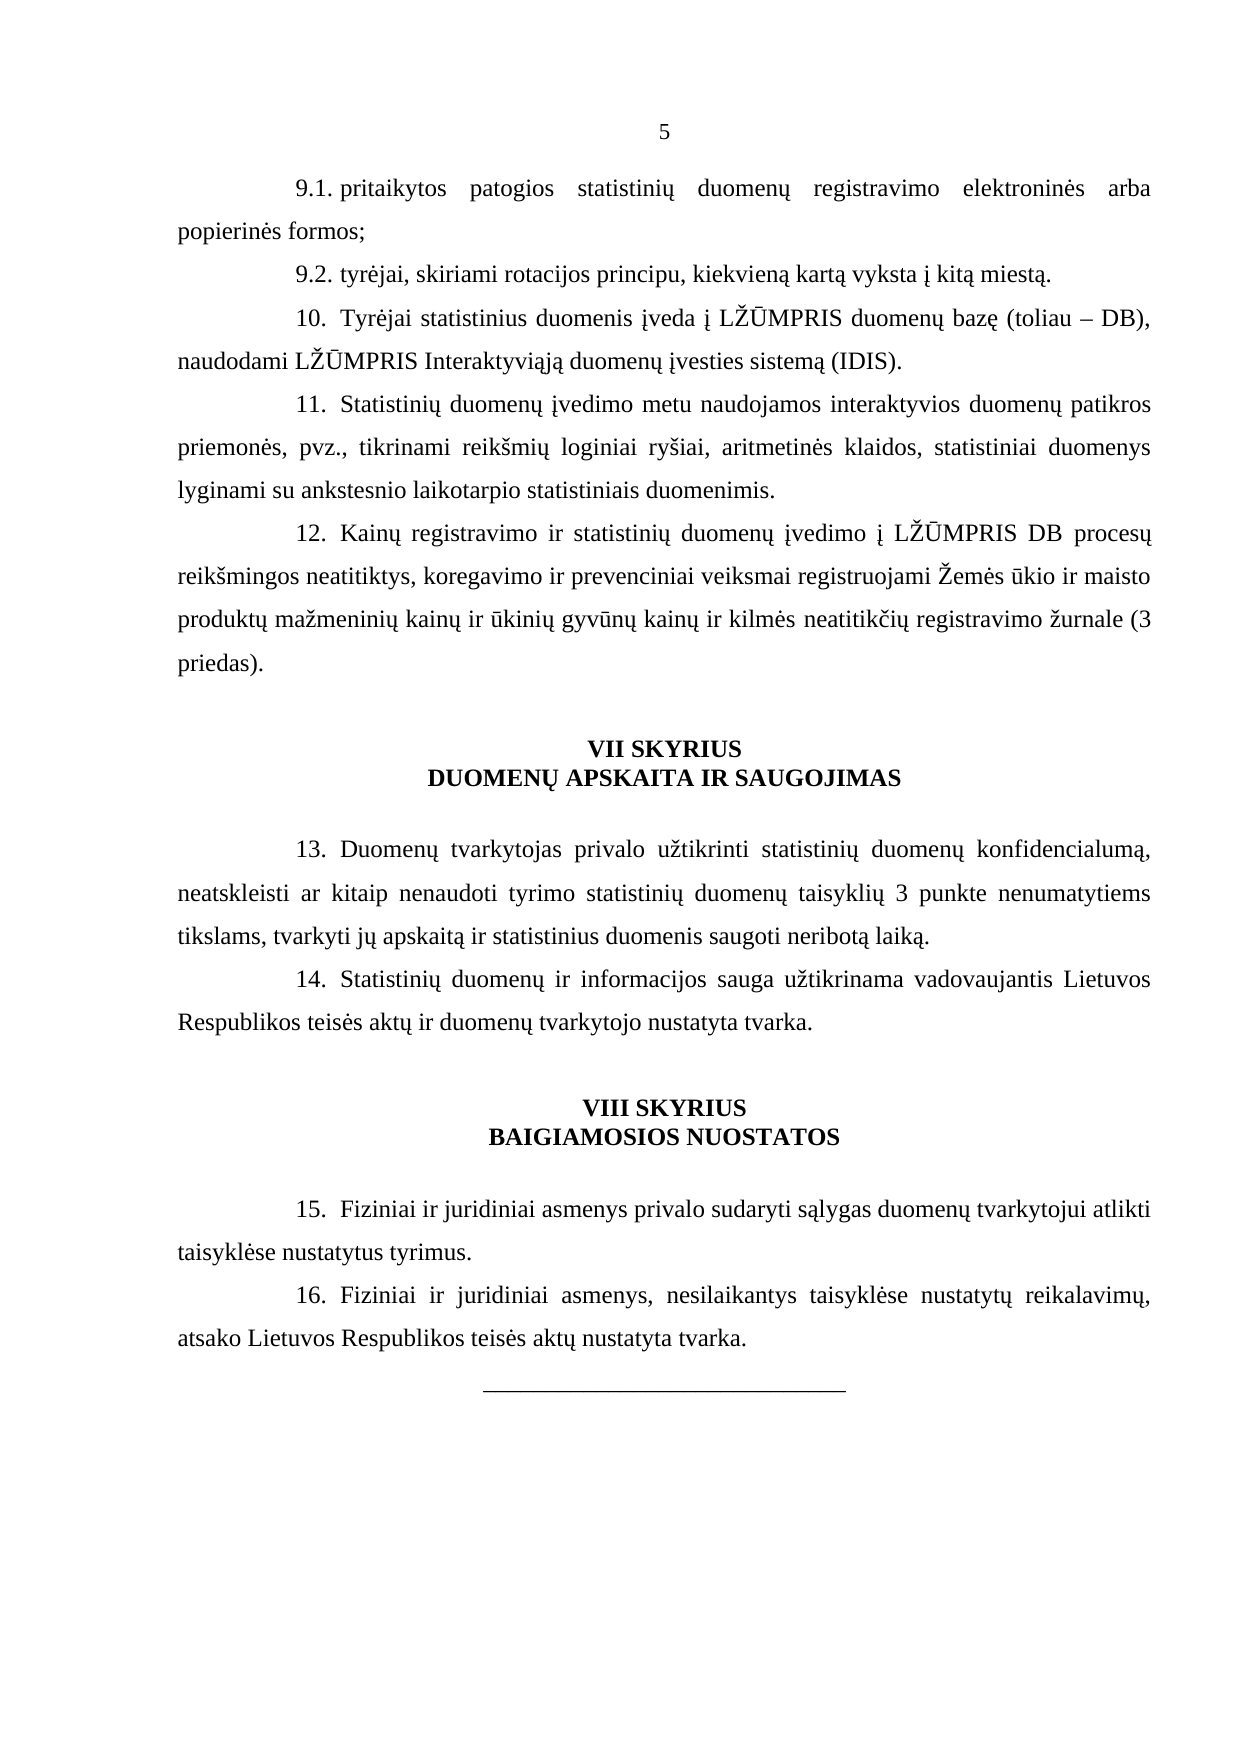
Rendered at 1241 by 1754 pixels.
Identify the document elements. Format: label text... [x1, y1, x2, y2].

text 11. Statistinių duomenų įvedimo metu naudojamos interaktyvios duomenų patikros priemonės, pvz., tikrinami reikšmių loginiai ryšiai, aritmetinės klaidos, statistiniai duomenys lyginami su ankstesnio laikotarpio statistiniais duomenimis. [177, 389, 1152, 504]
text VII SKYRIUS [177, 734, 1152, 763]
text 12. Kainų registravimo ir statistinių duomenų įvedimo į LŽŪMPRIS DB procesų reikšmingos neatitiktys, koregavimo ir prevenciniai veiksmai registruojami Žemės ūkio ir maisto produktų mažmeninių kainų ir ūkinių gyvūnų kainų ir kilmės neatitikčių registravimo žurnale (3 priedas). [177, 518, 1152, 676]
text 9.1. pritaikytos patogios statistinių duomenų registravimo elektroninės arba popierinės formos; [177, 173, 1152, 245]
text VIII SKYRIUS [177, 1093, 1152, 1122]
text BAIGIAMOSIOS NUOSTATOS [177, 1122, 1152, 1151]
text DUOMENŲ APSKAITA IR SAUGOJIMAS [177, 763, 1152, 791]
text 14. Statistinių duomenų ir informacijos sauga užtikrinama vadovaujantis Lietuvos Respublikos teisės aktų ir duomenų tvarkytojo nustatyta tvarka. [177, 964, 1152, 1036]
text 10. Tyrėjai statistinius duomenis įveda į LŽŪMPRIS duomenų bazę (toliau – DB), naudodami LŽŪMPRIS Interaktyviąją duomenų įvesties sistemą (IDIS). [177, 303, 1152, 374]
text 15. Fiziniai ir juridiniai asmenys privalo sudaryti sąlygas duomenų tvarkytojui atlikti taisyklėse nustatytus tyrimus. [177, 1194, 1152, 1266]
text 9.2. tyrėjai, skiriami rotacijos principu, kiekvieną kartą vyksta į kitą miestą. [177, 259, 1152, 288]
text 13. Duomenų tvarkytojas privalo užtikrinti statistinių duomenų konfidencialumą, neatskleisti ar kitaip nenaudoti tyrimo statistinių duomenų taisyklių 3 punkte nenumatytiems tikslams, tvarkyti jų apskaitą ir statistinius duomenis saugoti neribotą laiką. [177, 834, 1152, 949]
text 16. Fiziniai ir juridiniai asmenys, nesilaikantys taisyklėse nustatytų reikalavimų, atsako Lietuvos Respublikos teisės aktų nustatyta tvarka. [177, 1280, 1152, 1352]
text _____________________________ [177, 1366, 1152, 1395]
